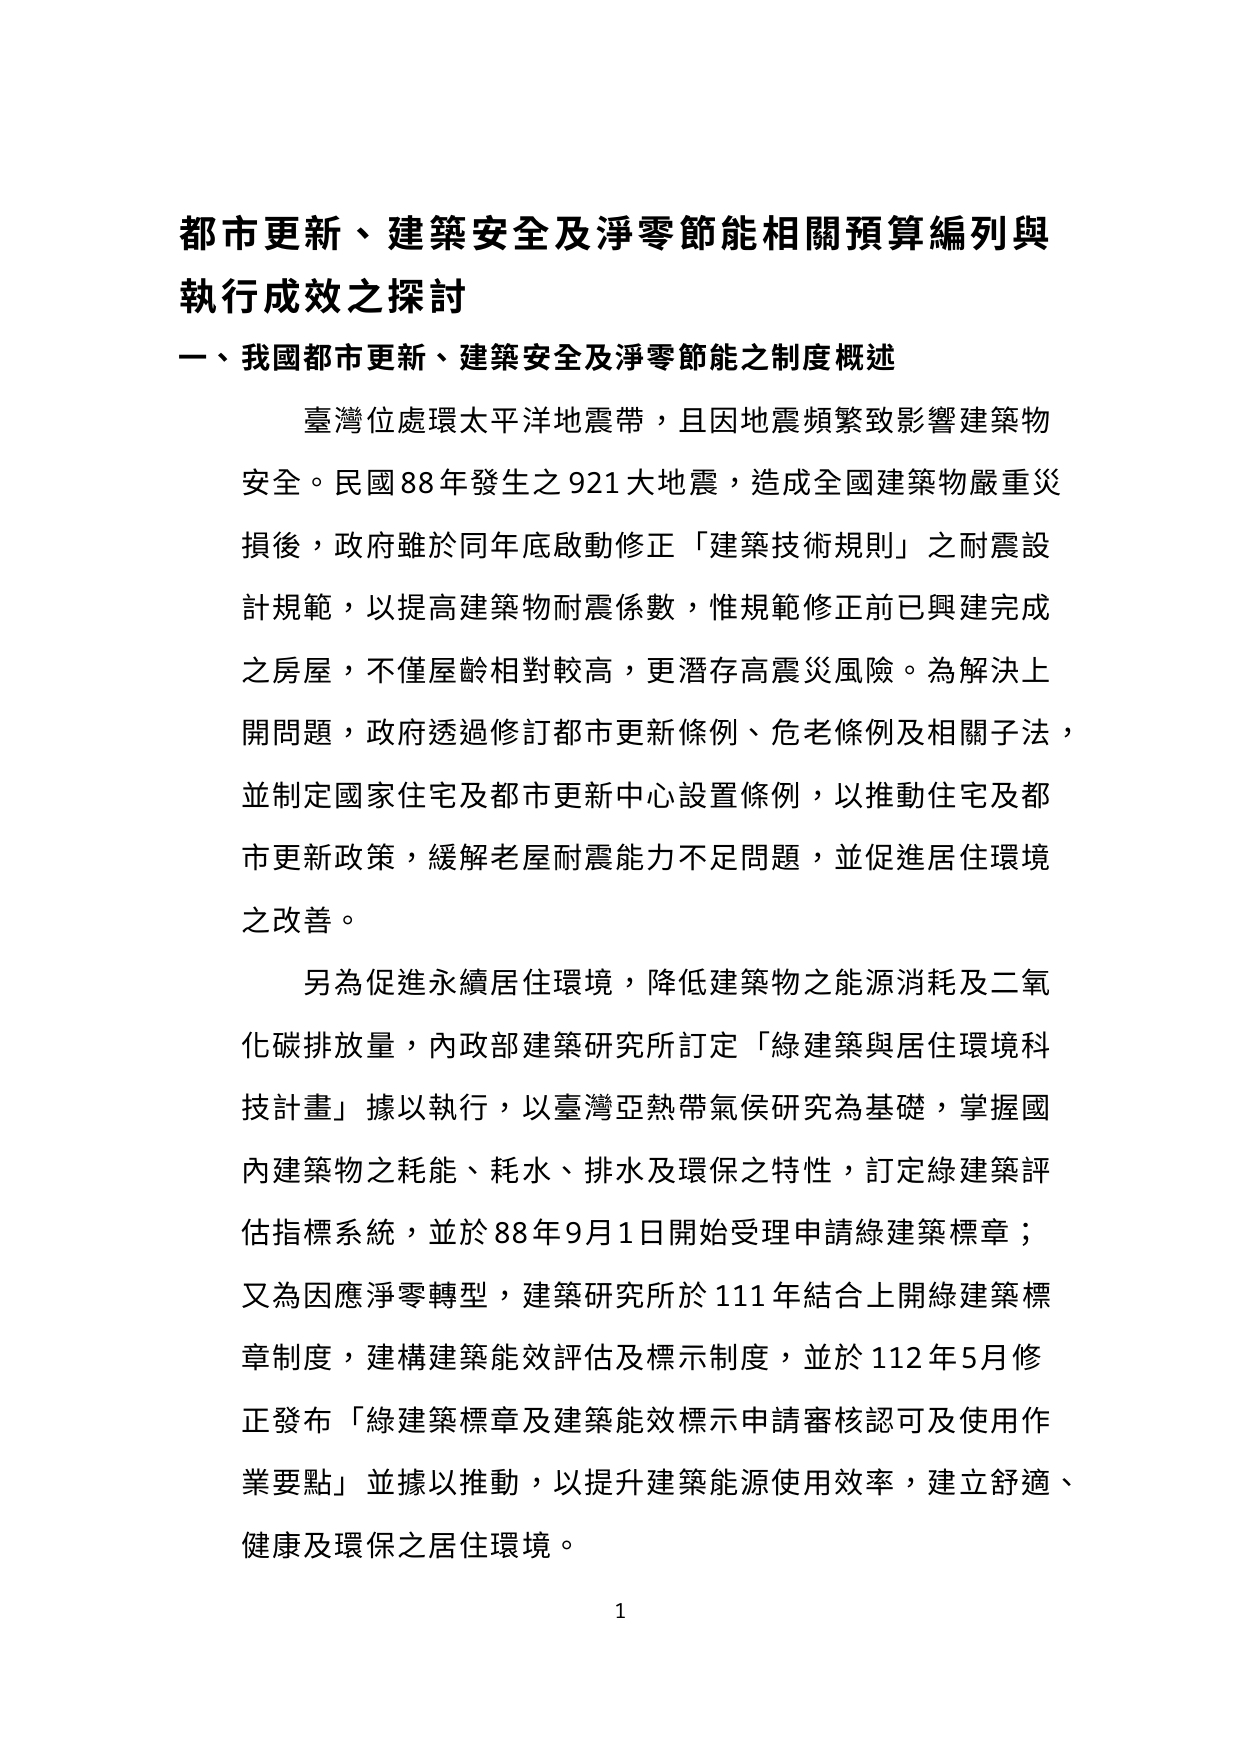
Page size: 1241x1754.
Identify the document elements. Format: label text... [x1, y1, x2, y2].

text 都市更新、建築安全及淨零節能相關預算編列與執行成效之探討 [177, 189, 1063, 314]
text 另為促進永續居住環境，降低建築物之能源消耗及二氧化碳排放量，內政部建築研究所訂定「綠建築與居住環境科技計畫」據以執行，以臺灣亞熱帶氣侯研究為基礎，掌握國內建築物之耗能、耗水、排水及環保之特性，訂定綠建築評估指標系統，並於88年9月1日開始受理申請綠建築標章；又為因應淨零轉型，建築研究所於111年結合上開綠建築標章制度，建構建築能效評估及標示制度，並於112年5月修正發布「綠建築標章及建築能效標示申請審核認可及使用作業要點」並據以推動，以提升建築能源使用效率，建立舒適、健康及環保之居住環境。 [236, 939, 1063, 1564]
text 一、我國都市更新、建築安全及淨零節能之制度概述 [177, 314, 1063, 377]
text 臺灣位處環太平洋地震帶，且因地震頻繁致影響建築物安全。民國88年發生之921大地震，造成全國建築物嚴重災損後，政府雖於同年底啟動修正「建築技術規則」之耐震設計規範，以提高建築物耐震係數，惟規範修正前已興建完成之房屋，不僅屋齡相對較高，更潛存高震災風險。為解決上開問題，政府透過修訂都市更新條例、危老條例及相關子法，並制定國家住宅及都市更新中心設置條例，以推動住宅及都市更新政策，緩解老屋耐震能力不足問題，並促進居住環境之改善。 [236, 377, 1063, 939]
